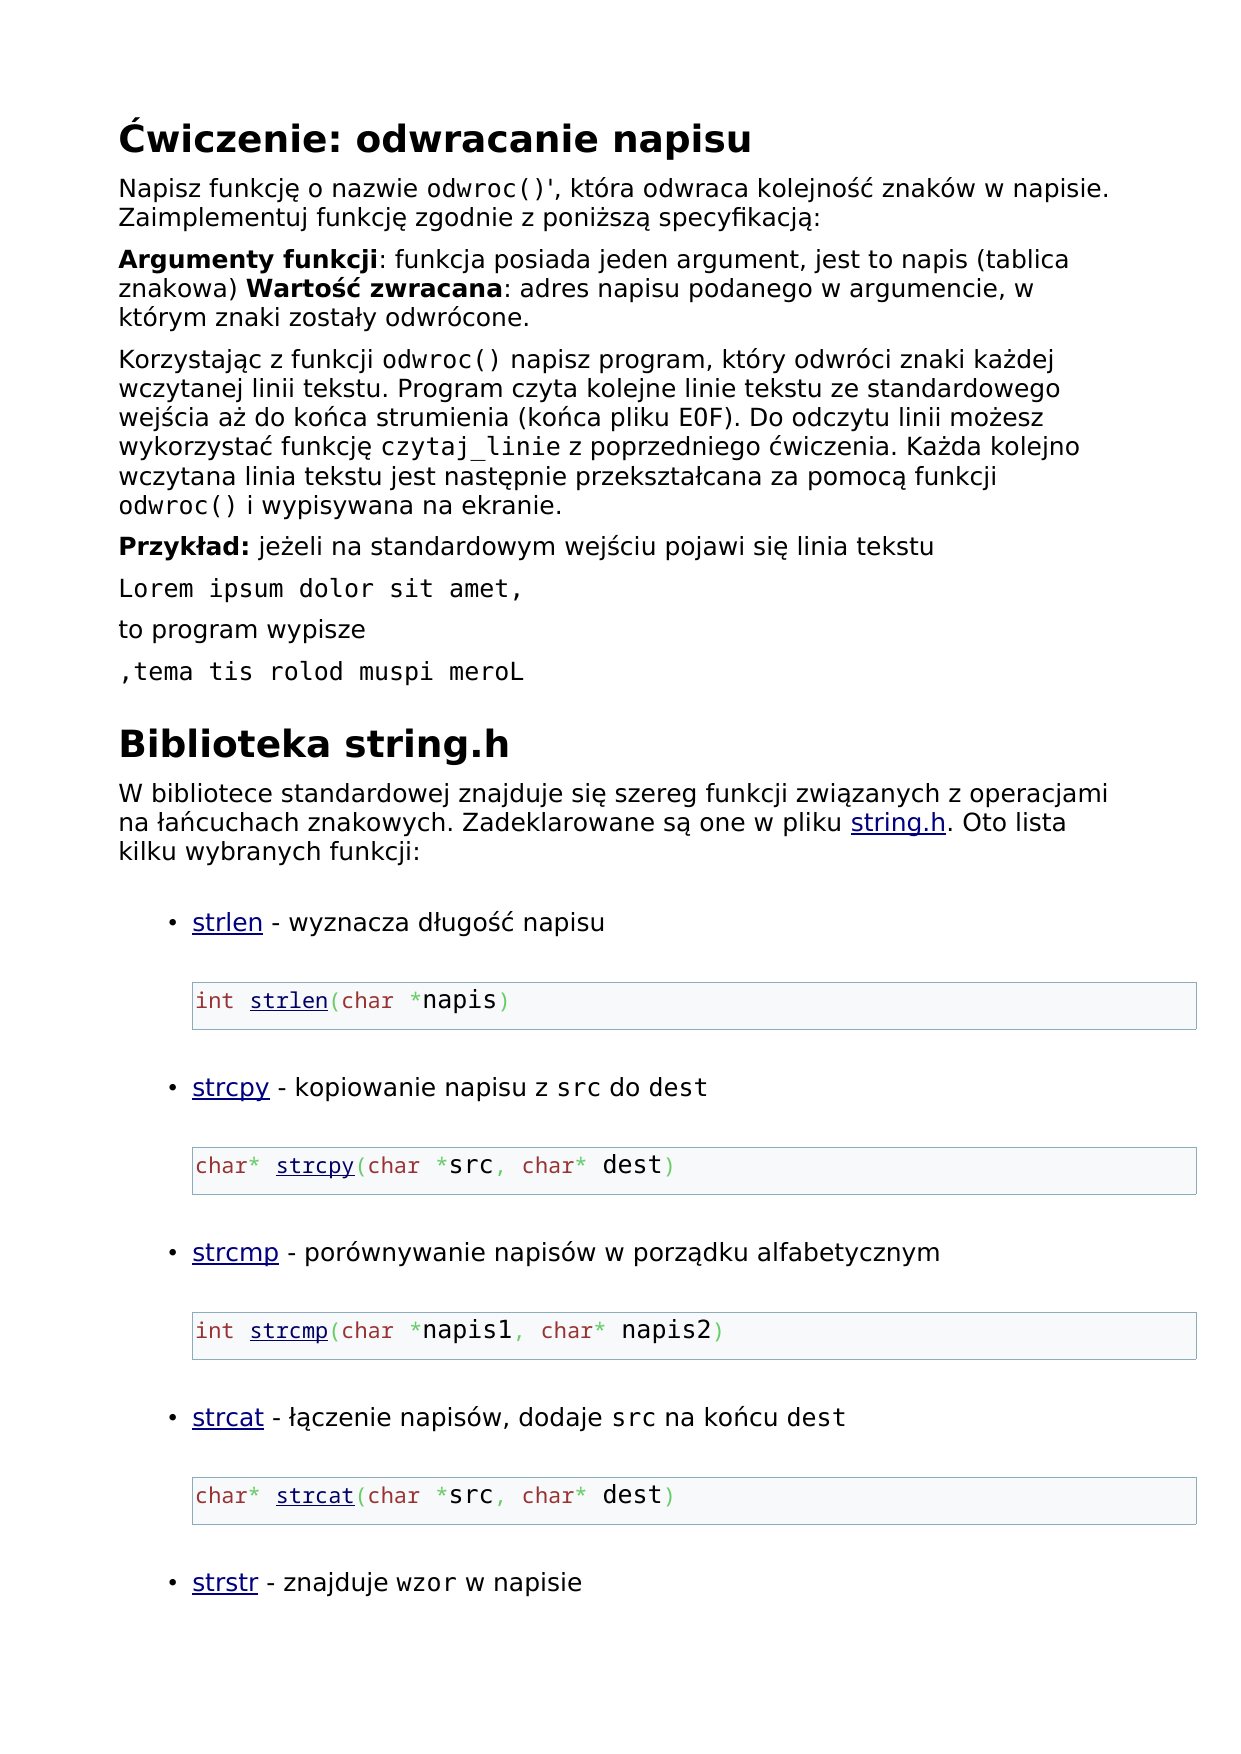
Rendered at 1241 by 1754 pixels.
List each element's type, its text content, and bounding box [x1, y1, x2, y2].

list strlen - wyznacza długość napisu [177, 908, 1122, 967]
list strcat - łączenie napisów, dodaje src na końcu dest [177, 1403, 1122, 1462]
table_header char* strcpy(char *src, char* dest) [193, 1148, 1196, 1194]
table_header int strlen(char *napis) [193, 983, 1196, 1029]
table_header char* strcat(char *src, char* dest) [193, 1478, 1196, 1524]
text Napisz funkcję o nazwie odwroc()', która odwraca kolejność znaków w napisie. Zaimplementuj funkcję zgodnie z poniższą specyfikacją: [118, 174, 1122, 233]
text Korzystając z funkcji odwroc() napisz program, który odwróci znaki każdej wczytanej linii tekstu. Program czyta kolejne linie tekstu ze standardowego wejścia aż do końca strumienia (końca pliku EOF). Do odczytu linii możesz wykorzystać funkcję czytaj_linie z poprzedniego ćwiczenia. Każda kolejno wczytana linia tekstu jest następnie przekształcana za pomocą funkcji odwroc() i wypisywana na ekranie. [118, 345, 1122, 520]
list strcpy - kopiowanie napisu z src do dest [177, 1073, 1122, 1132]
text Przykład: jeżeli na standardowym wejściu pojawi się linia tekstu [118, 533, 1122, 562]
list strcmp - porównywanie napisów w porządku alfabetycznym [177, 1238, 1122, 1297]
text Argumenty funkcji: funkcja posiada jeden argument, jest to napis (tablica znakowa) Wartość zwracana: adres napisu podanego w argumencie, w którym znaki zostały odwrócone. [118, 245, 1122, 333]
text to program wypisze [118, 615, 1122, 644]
text ,tema tis rolod muspi meroL [118, 657, 1122, 686]
table_header int strcmp(char *napis1, char* napis2) [193, 1313, 1196, 1359]
subtitle Ćwiczenie: odwracanie napisu [118, 118, 1122, 162]
list strstr - znajduje wzor w napisie [177, 1568, 1122, 1627]
subtitle Biblioteka string.h [118, 723, 1122, 766]
text W bibliotece standardowej znajduje się szereg funkcji związanych z operacjami na łańcuchach znakowych. Zadeklarowane są one w pliku string.h. Oto lista kilku wybranych funkcji: [118, 779, 1122, 866]
text Lorem ipsum dolor sit amet, [118, 574, 1122, 603]
